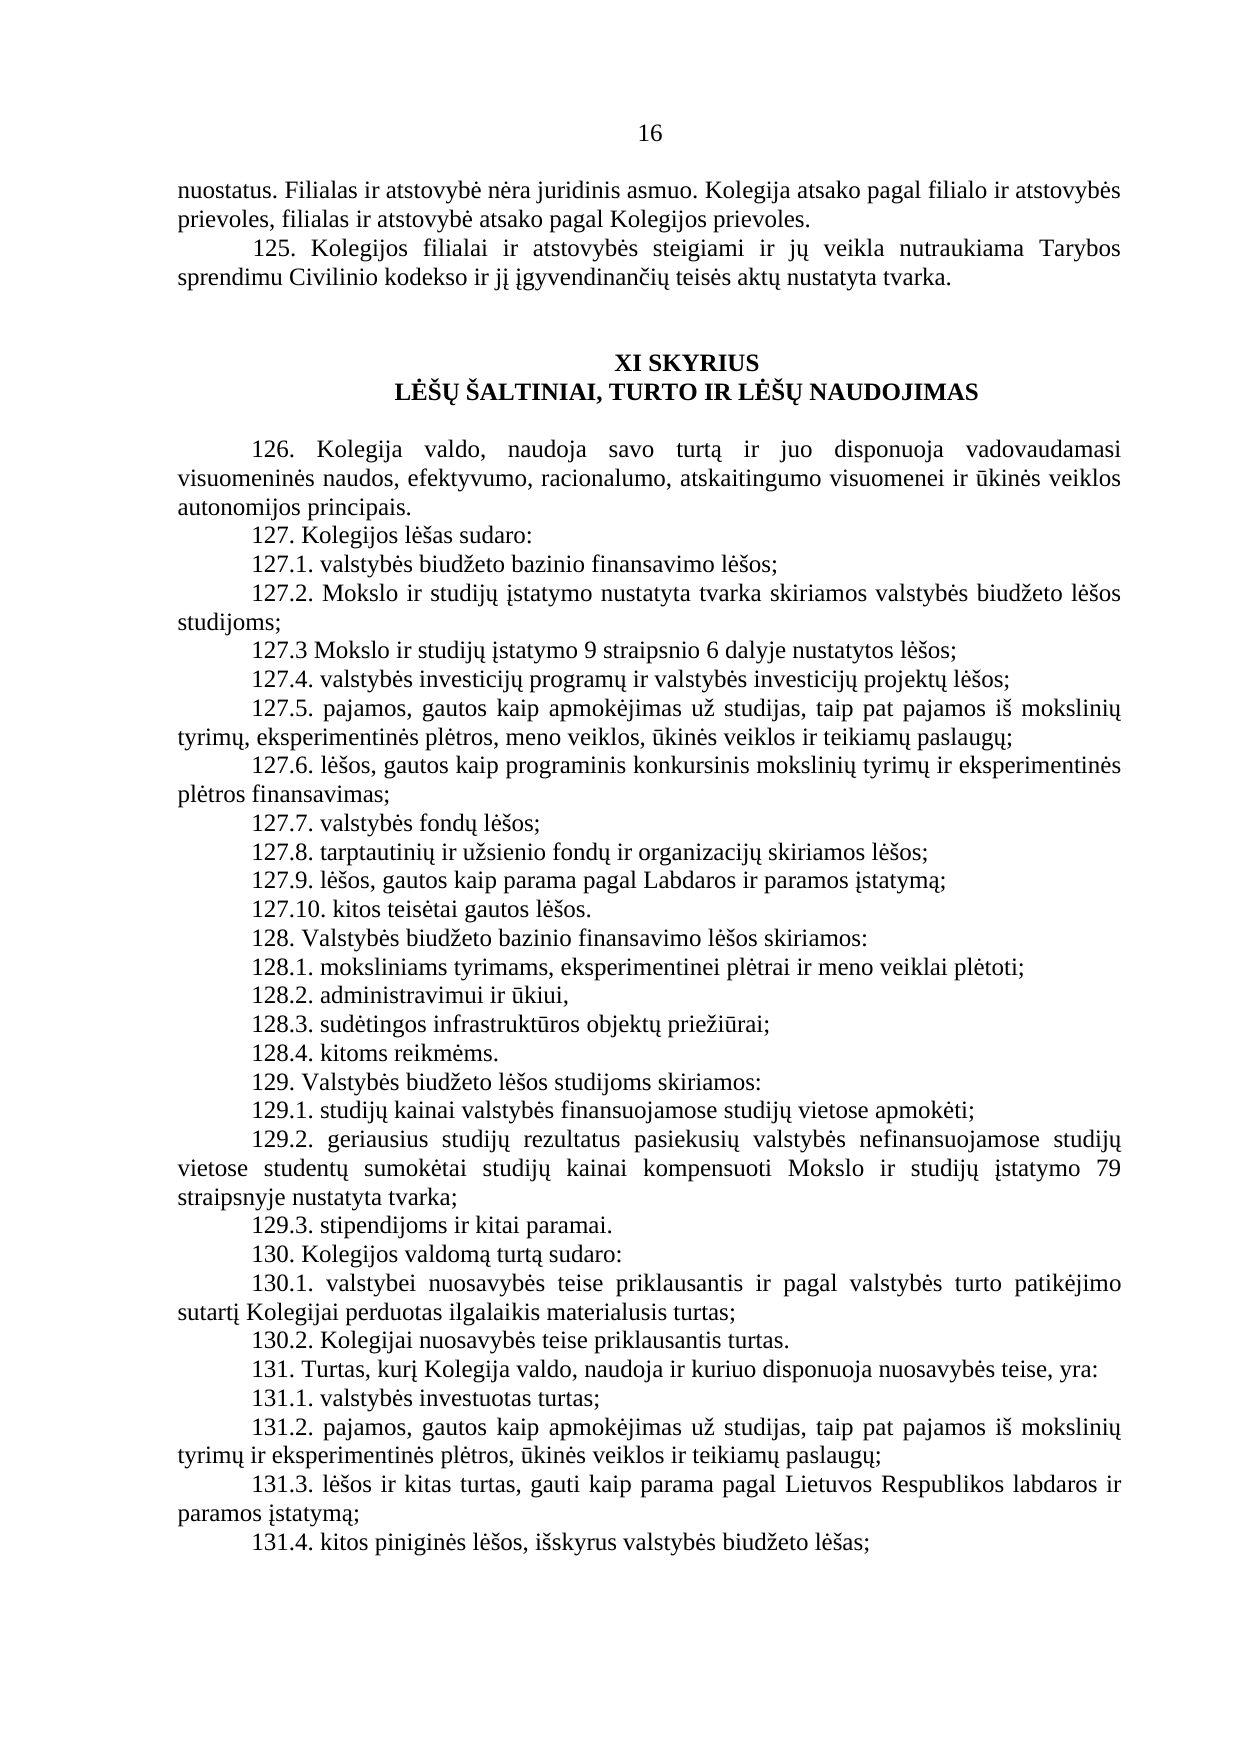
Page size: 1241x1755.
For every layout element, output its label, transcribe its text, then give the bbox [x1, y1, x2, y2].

text 129.3. stipendijoms ir kitai paramai. [177, 1211, 1122, 1239]
text 127. Kolegijos lėšas sudaro: [177, 521, 1122, 549]
text 130. Kolegijos valdomą turtą sudaro: [177, 1239, 1122, 1268]
text 127.10. kitos teisėtai gautos lėšos. [177, 894, 1122, 923]
text 128.4. kitoms reikmėms. [177, 1038, 1122, 1067]
text 131.1. valstybės investuotas turtas; [177, 1383, 1122, 1412]
text 129. Valstybės biudžeto lėšos studijoms skiriamos: [177, 1067, 1122, 1096]
text 130.2. Kolegijai nuosavybės teise priklausantis turtas. [177, 1326, 1122, 1354]
text 128.3. sudėtingos infrastruktūros objektų priežiūrai; [177, 1009, 1122, 1038]
text 129.2. geriausius studijų rezultatus pasiekusių valstybės nefinansuojamose studijų vietose studentų sumokėtai studijų kainai kompensuoti Mokslo ir studijų įstatymo 79 straipsnyje nustatyta tvarka; [177, 1124, 1122, 1211]
text 127.3 Mokslo ir studijų įstatymo 9 straipsnio 6 dalyje nustatytos lėšos; [177, 636, 1122, 664]
text 131.2. pajamos, gautos kaip apmokėjimas už studijas, taip pat pajamos iš mokslinių tyrimų ir eksperimentinės plėtros, ūkinės veiklos ir teikiamų paslaugų; [177, 1412, 1122, 1469]
text 128.1. moksliniams tyrimams, eksperimentinei plėtrai ir meno veiklai plėtoti; [177, 952, 1122, 981]
text LĖŠŲ ŠALTINIAI, TURTO IR LĖŠŲ NAUDOJIMAS [177, 377, 1122, 406]
text 127.2. Mokslo ir studijų įstatymo nustatyta tvarka skiriamos valstybės biudžeto lėšos studijoms; [177, 578, 1122, 636]
text 127.8. tarptautinių ir užsienio fondų ir organizacijų skiriamos lėšos; [177, 837, 1122, 866]
text 130.1. valstybei nuosavybės teise priklausantis ir pagal valstybės turto patikėjimo sutartį Kolegijai perduotas ilgalaikis materialusis turtas; [177, 1268, 1122, 1326]
text 127.5. pajamos, gautos kaip apmokėjimas už studijas, taip pat pajamos iš mokslinių tyrimų, eksperimentinės plėtros, meno veiklos, ūkinės veiklos ir teikiamų paslaugų; [177, 693, 1122, 751]
text 128.2. administravimui ir ūkiui, [177, 981, 1122, 1009]
text 125. Kolegijos filialai ir atstovybės steigiami ir jų veikla nutraukiama Tarybos sprendimu Civilinio kodekso ir jį įgyvendinančių teisės aktų nustatyta tvarka. [177, 233, 1122, 291]
text nuostatus. Filialas ir atstovybė nėra juridinis asmuo. Kolegija atsako pagal filialo ir atstovybės prievoles, filialas ir atstovybė atsako pagal Kolegijos prievoles. [177, 176, 1122, 233]
text 127.4. valstybės investicijų programų ir valstybės investicijų projektų lėšos; [177, 664, 1122, 693]
text XI SKYRIUS [177, 348, 1122, 377]
text 128. Valstybės biudžeto bazinio finansavimo lėšos skiriamos: [177, 923, 1122, 952]
text 127.7. valstybės fondų lėšos; [177, 808, 1122, 837]
text 127.1. valstybės biudžeto bazinio finansavimo lėšos; [177, 549, 1122, 578]
text 131.3. lėšos ir kitas turtas, gauti kaip parama pagal Lietuvos Respublikos labdaros ir paramos įstatymą; [177, 1469, 1122, 1527]
text 129.1. studijų kainai valstybės finansuojamose studijų vietose apmokėti; [177, 1096, 1122, 1124]
text 127.6. lėšos, gautos kaip programinis konkursinis mokslinių tyrimų ir eksperimentinės plėtros finansavimas; [177, 751, 1122, 808]
text 126. Kolegija valdo, naudoja savo turtą ir juo disponuoja vadovaudamasi visuomeninės naudos, efektyvumo, racionalumo, atskaitingumo visuomenei ir ūkinės veiklos autonomijos principais. [177, 434, 1122, 521]
text 131.4. kitos piniginės lėšos, išskyrus valstybės biudžeto lėšas; [177, 1527, 1122, 1556]
text 131. Turtas, kurį Kolegija valdo, naudoja ir kuriuo disponuoja nuosavybės teise, yra: [177, 1354, 1122, 1383]
text 127.9. lėšos, gautos kaip parama pagal Labdaros ir paramos įstatymą; [177, 866, 1122, 894]
